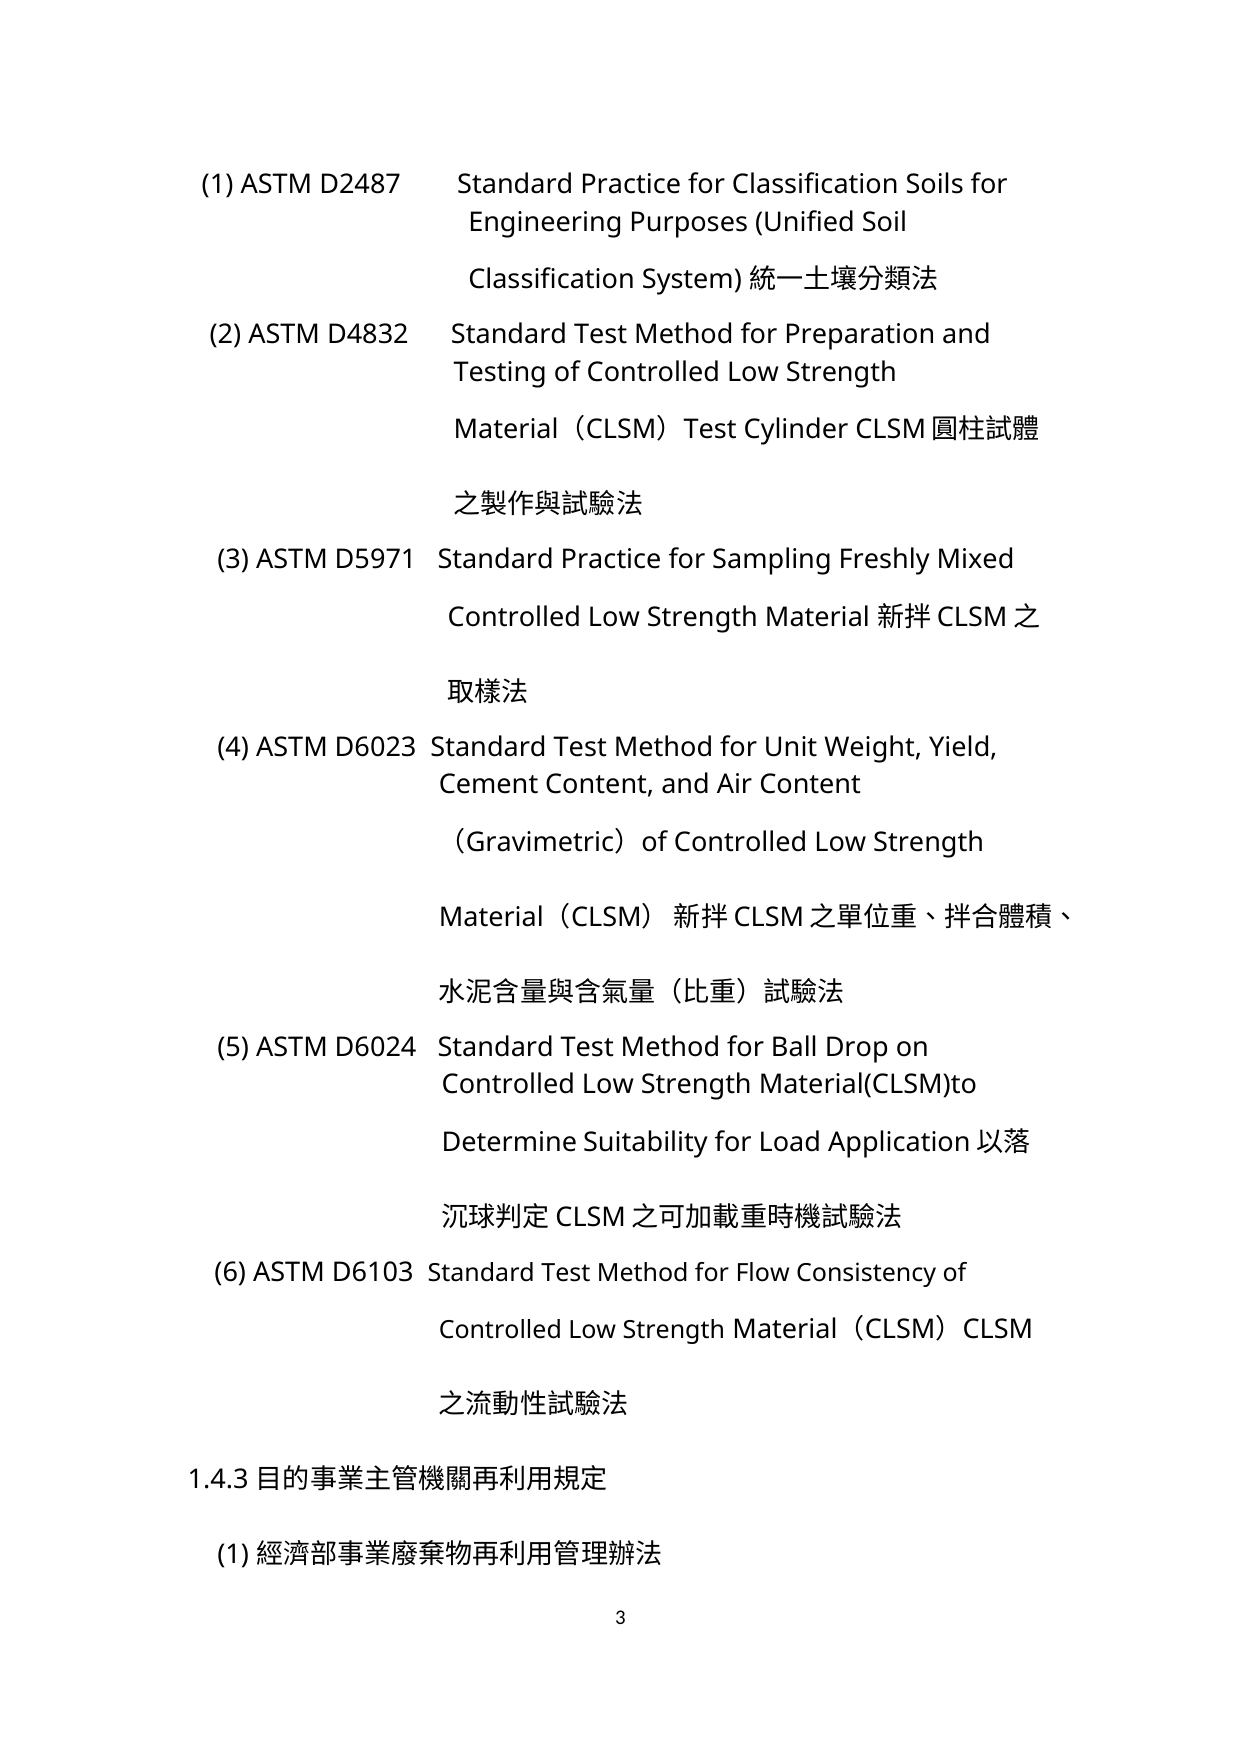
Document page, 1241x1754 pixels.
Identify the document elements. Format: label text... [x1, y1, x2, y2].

text (5) ASTM D6024 Standard Test Method for Ball Drop on Controlled Low Strength Material(CLSM)to Determine Suitability for Load Application 以落沉球判定CLSM之可加載重時機試驗法 [217, 1027, 1053, 1252]
text (1) 經濟部事業廢棄物再利用管理辦法 [217, 1514, 1053, 1589]
text (6) ASTM D6103 Standard Test Method for Flow Consistency of Controlled Low Strength Material（CLSM）CLSM之流動性試驗法 [214, 1252, 1053, 1439]
text (3) ASTM D5971 Standard Practice for Sampling Freshly Mixed Controlled Low Strength Material 新拌CLSM之取樣法 [217, 539, 1053, 727]
text (1) ASTM D2487 Standard Practice for Classification Soils for Engineering Purposes (Unified Soil Classification System) 統一土壤分類法 [187, 164, 1053, 314]
text (2) ASTM D4832 Standard Test Method for Preparation and Testing of Controlled Low Strength Material（CLSM）Test Cylinder CLSM圓柱試體之製作與試驗法 [202, 314, 1053, 539]
text 1.4.3 目的事業主管機關再利用規定 [187, 1439, 1053, 1514]
text (4) ASTM D6023 Standard Test Method for Unit Weight, Yield, Cement Content, and Air Content （Gravimetric）of Controlled Low Strength Material（CLSM） 新拌CLSM之單位重、拌合體積、水泥含量與含氣量（比重）試驗法 [217, 727, 1053, 1027]
